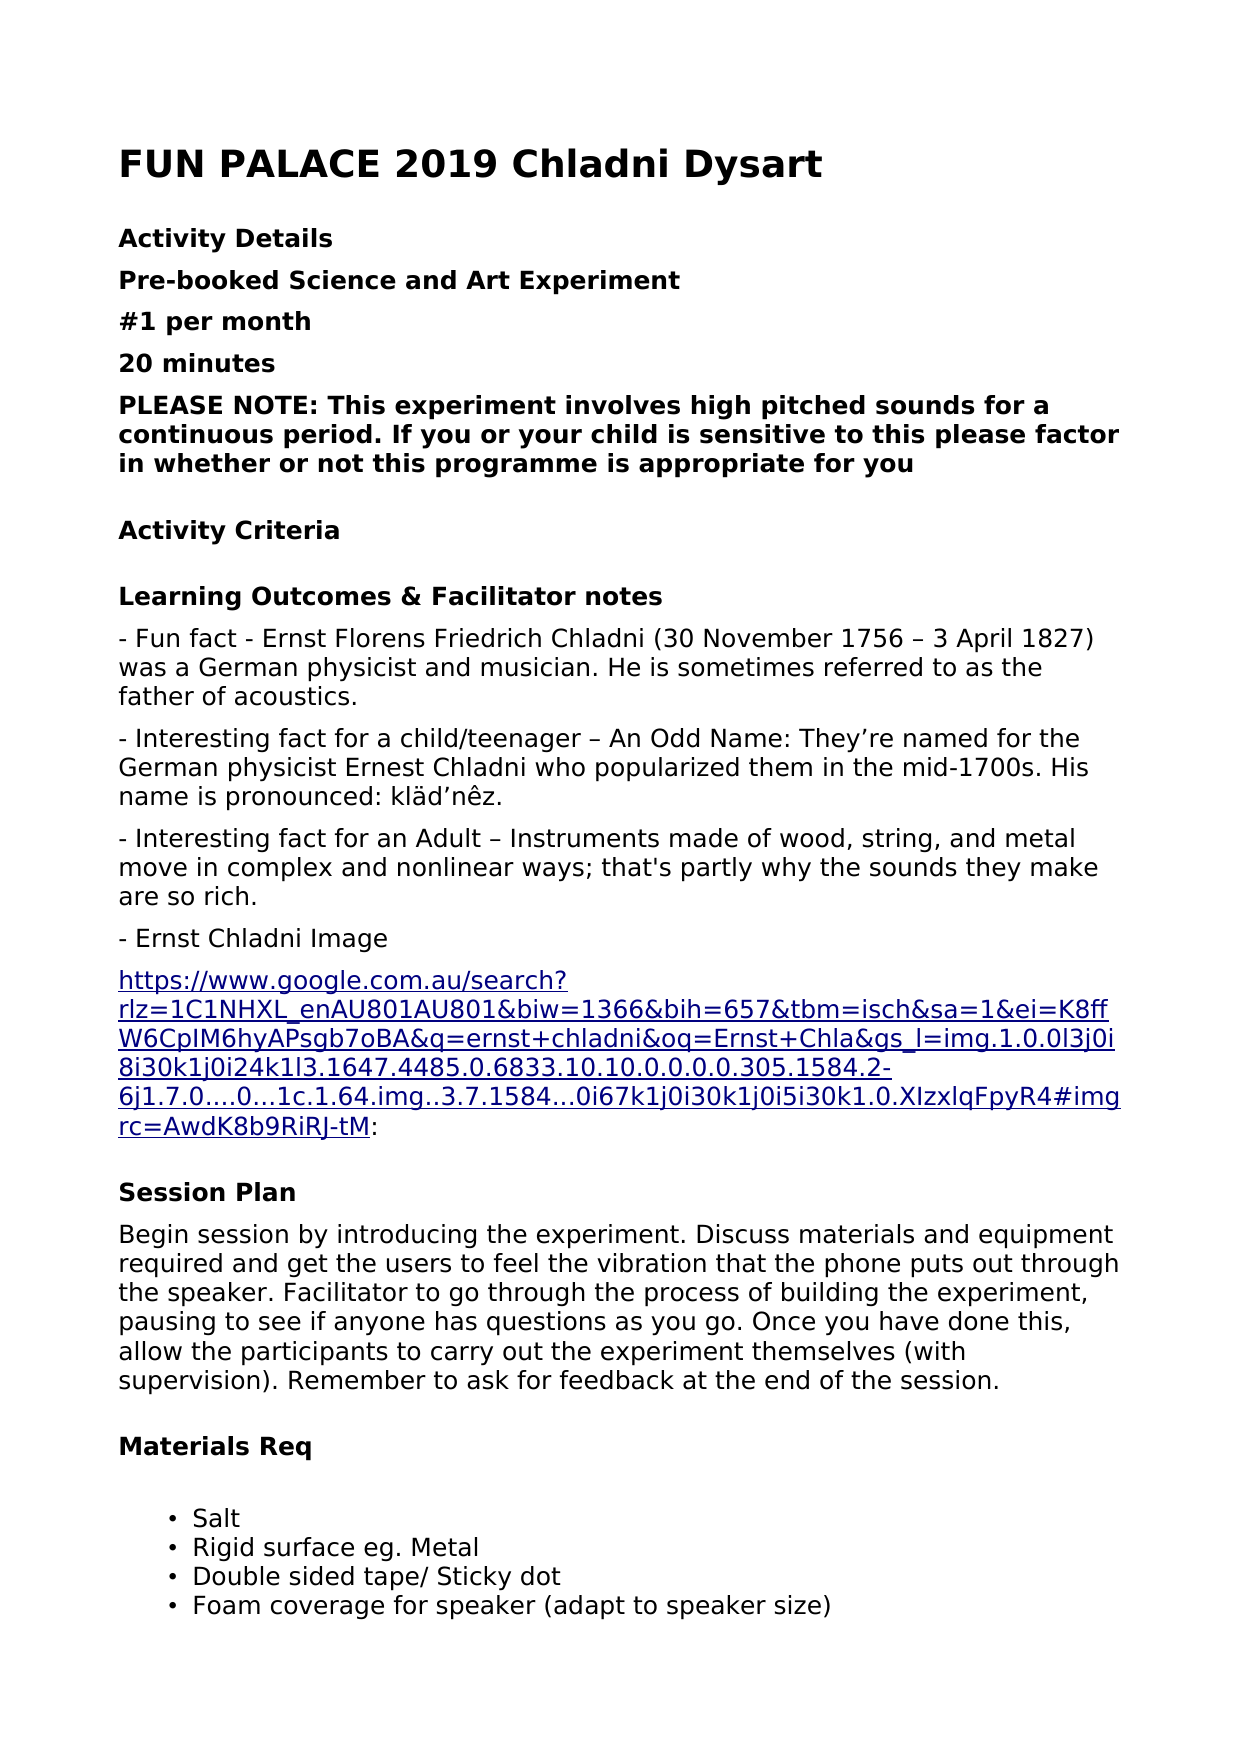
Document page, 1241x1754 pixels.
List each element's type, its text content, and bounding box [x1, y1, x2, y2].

text - Interesting fact for a child/teenager – An Odd Name: They’re named for the German physicist Ernest Chladni who popularized them in the mid-1700s. His name is pronounced: kläd’nêz. [118, 724, 1122, 812]
text - Interesting fact for an Adult – Instruments made of wood, string, and metal move in complex and nonlinear ways; that's partly why the sounds they make are so rich. [118, 824, 1122, 912]
list Double sided tape/ Sticky dot [177, 1562, 1122, 1591]
subtitle Activity Criteria [118, 516, 1122, 545]
text - Fun fact - Ernst Florens Friedrich Chladni (30 November 1756 – 3 April 1827) was a German physicist and musician. He is sometimes referred to as the father of acoustics. [118, 624, 1122, 712]
text Begin session by introducing the experiment. Discuss materials and equipment required and get the users to feel the vibration that the phone puts out through the speaker. Facilitator to go through the process of building the experiment, pausing to see if anyone has questions as you go. Once you have done this, allow the participants to carry out the experiment themselves (with supervision). Remember to ask for feedback at the end of the session. [118, 1220, 1122, 1395]
text 20 minutes [118, 349, 1122, 378]
text #1 per month [118, 308, 1122, 337]
subtitle Learning Outcomes & Facilitator notes [118, 583, 1122, 612]
text Pre-booked Science and Art Experiment [118, 266, 1122, 295]
list Salt [177, 1504, 1122, 1533]
text https://www.google.com.au/search?rlz=1C1NHXL_enAU801AU801&biw=1366&bih=657&tbm=isch&sa=1&ei=K8ffW6CpIM6hyAPsgb7oBA&q=ernst+chladni&oq=Ernst+Chla&gs_l=img.1.0.0l3j0i8i30k1j0i24k1l3.1647.4485.0.6833.10.10.0.0.0.0.305.1584.2-6j1.7.0....0...1c.1.64.img..3.7.1584...0i67k1j0i30k1j0i5i30k1.0.XIzxlqFpyR4#imgrc=AwdK8b9RiRJ-tM: [118, 966, 1122, 1141]
text - Ernst Chladni Image [118, 924, 1122, 953]
list Rigid surface eg. Metal [177, 1533, 1122, 1562]
subtitle FUN PALACE 2019 Chladni Dysart [118, 143, 1122, 187]
subtitle Materials Req [118, 1433, 1122, 1462]
subtitle Activity Details [118, 224, 1122, 253]
text PLEASE NOTE: This experiment involves high pitched sounds for a continuous period. If you or your child is sensitive to this please factor in whether or not this programme is appropriate for you [118, 391, 1122, 478]
subtitle Session Plan [118, 1178, 1122, 1208]
list Foam coverage for speaker (adapt to speaker size) [177, 1591, 1122, 1620]
